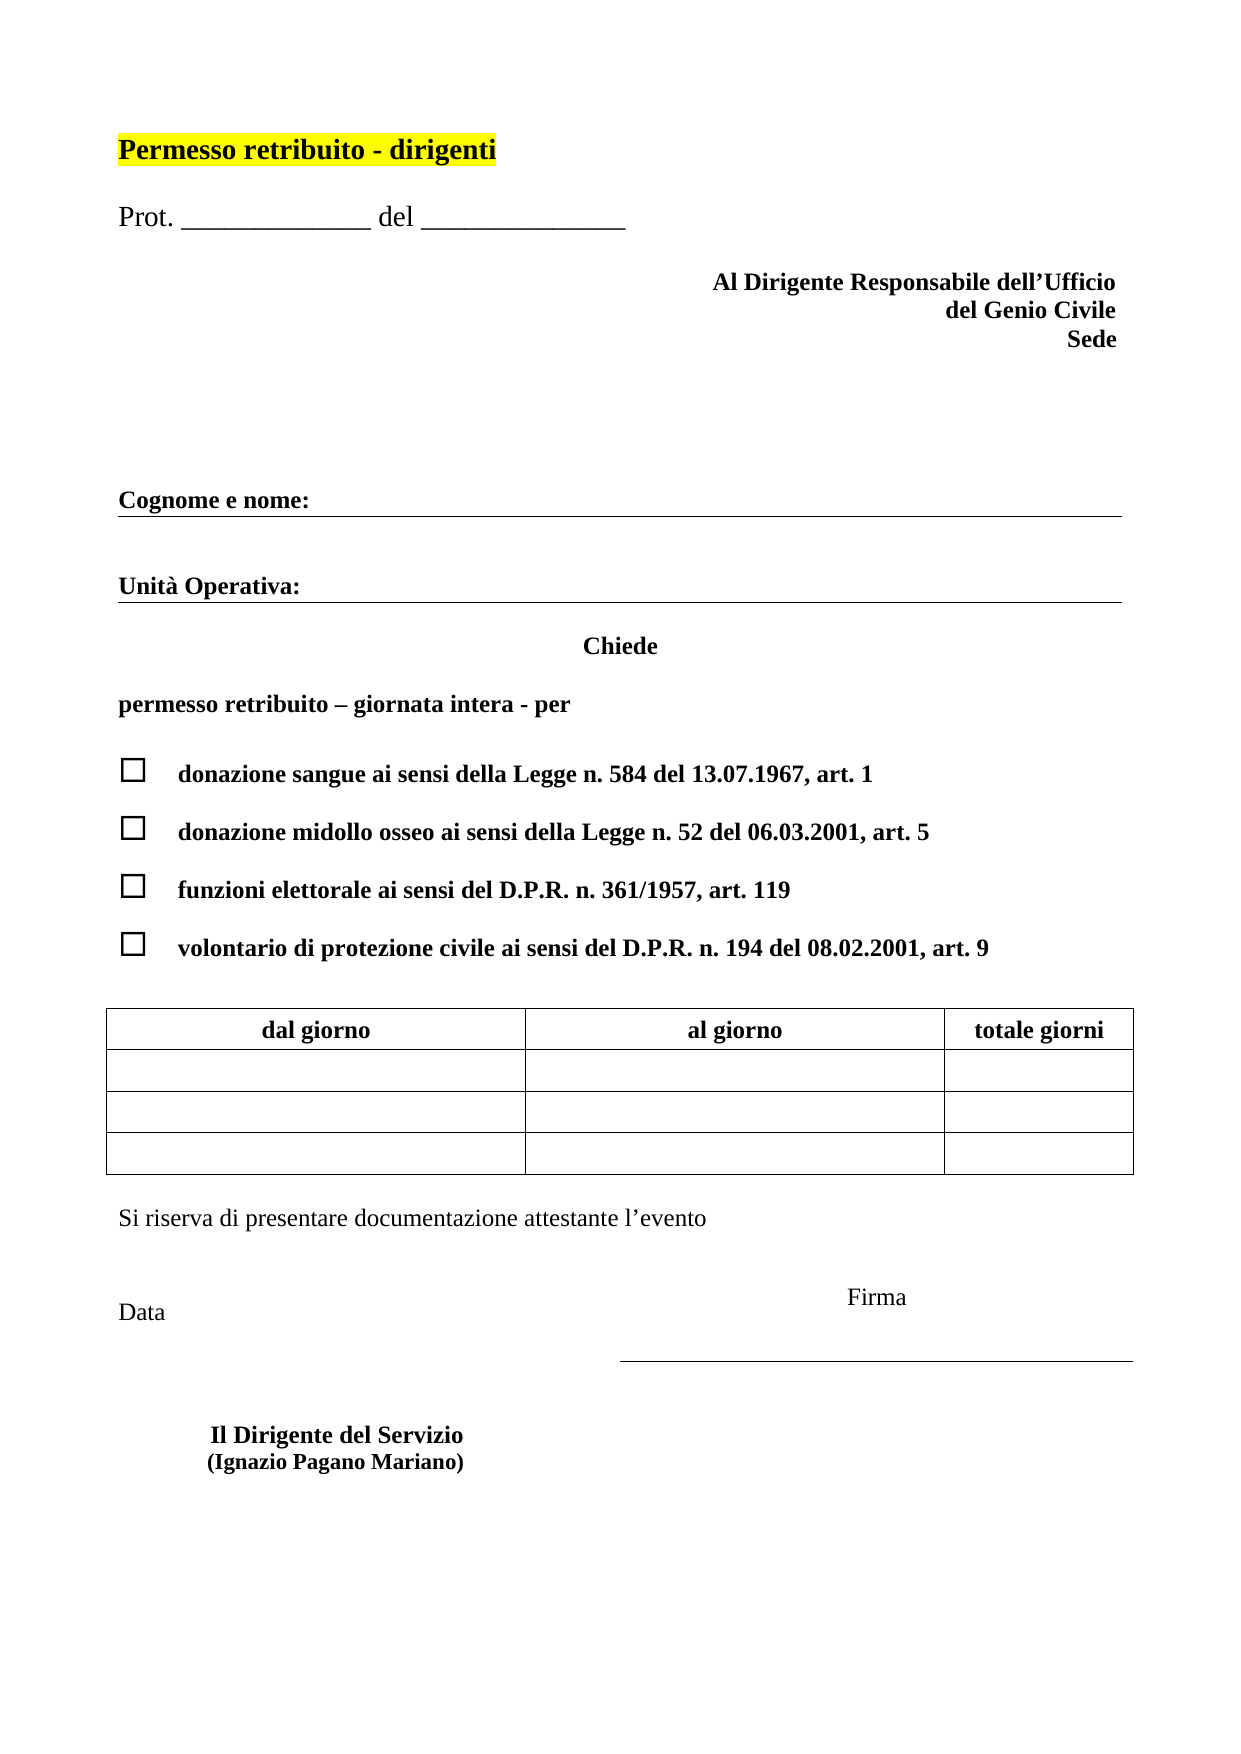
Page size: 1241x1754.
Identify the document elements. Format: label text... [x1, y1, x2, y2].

text del Genio Civile [587, 295, 1122, 324]
table_cell [107, 1133, 525, 1173]
text Chiede [118, 631, 1122, 660]
text Permesso retribuito - dirigenti [118, 132, 1122, 166]
text Il Dirigente del Servizio [118, 1420, 587, 1448]
table_header al giorno [526, 1009, 944, 1049]
text  donazione midollo osseo ai sensi della Legge n. 52 del 06.03.2001, art. 5 [118, 817, 1122, 848]
table_cell [107, 1050, 525, 1091]
table_cell [945, 1092, 1133, 1132]
text Si riserva di presentare documentazione attestante l’evento [118, 1203, 1122, 1232]
table_header totale giorni [945, 1009, 1133, 1049]
table_header dal giorno [107, 1009, 525, 1049]
text Al Dirigente Responsabile dell’Ufficio [587, 267, 1122, 295]
table_header Firma [620, 1261, 1133, 1361]
text Cognome e nome: [118, 485, 1122, 516]
table_cell [526, 1092, 944, 1132]
text permesso retribuito – giornata intera - per [118, 689, 1122, 718]
text  donazione sangue ai sensi della Legge n. 584 del 13.07.1967, art. 1 [118, 759, 1122, 789]
text (Ignazio Pagano Mariano) [118, 1448, 587, 1475]
table_cell [945, 1050, 1133, 1091]
text Sede [587, 324, 1122, 353]
table_header Data [107, 1261, 620, 1361]
table_cell [107, 1092, 525, 1132]
table_cell [526, 1050, 944, 1091]
table_cell [945, 1133, 1133, 1173]
text  volontario di protezione civile ai sensi del D.P.R. n. 194 del 08.02.2001, art. 9 [118, 933, 1122, 964]
text Prot. _____________ del ______________ [118, 199, 1122, 233]
text Unità Operativa: [118, 571, 1122, 602]
text  funzioni elettorale ai sensi del D.P.R. n. 361/1957, art. 119 [118, 875, 1122, 906]
table_cell [526, 1133, 944, 1173]
